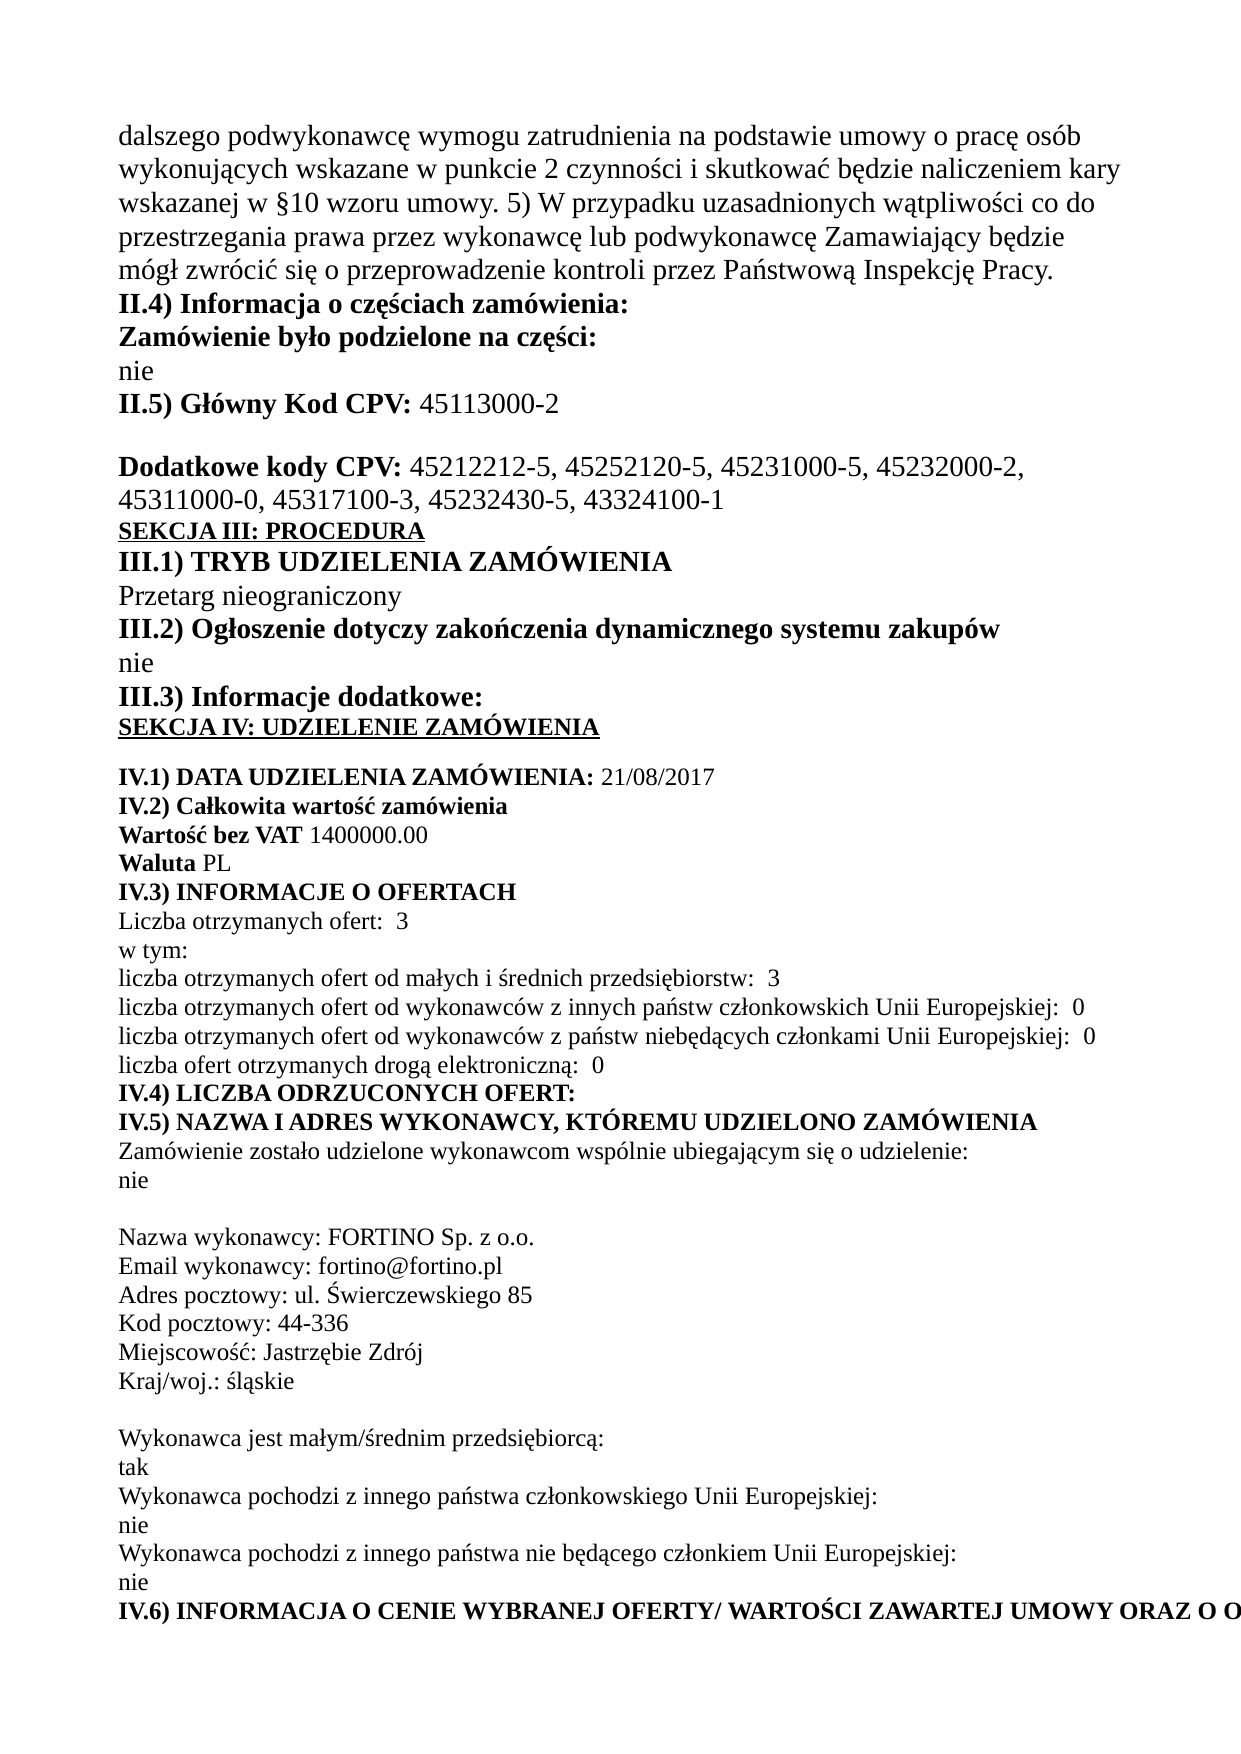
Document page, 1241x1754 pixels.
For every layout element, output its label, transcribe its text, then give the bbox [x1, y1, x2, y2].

text Przetarg nieograniczony [118, 578, 1122, 612]
table_cell IV.1) DATA UDZIELENIA ZAMÓWIENIA: 21/08/2017 IV.2) Całkowita wartość zamówienia Wartość bez VAT 1400000.00 Waluta PL IV.3) INFORMACJE O OFERTACH Liczba otrzymanych ofert: 3 w tym: liczba otrzymanych ofert od małych i średnich przedsiębiorstw: 3 liczba otrzymanych ofert od wykonawców z innych państw członkowskich Unii Europejskiej: 0 liczba otrzymanych ofert od wykonawców z państw niebędących członkami Unii Europejskiej: 0 liczba ofert otrzymanych drogą elektroniczną: 0 IV.4) LICZBA ODRZUCONYCH OFERT: IV.5) NAZWA I ADRES WYKONAWCY, KTÓREMU UDZIELONO ZAMÓWIENIA Zamówienie zostało udzielone wykonawcom wspólnie ubiegającym się o udzielenie: nie Nazwa wykonawcy: FORTINO Sp. z o.o. Email wykonawcy: fortino@fortino.pl Adres pocztowy: ul. Świerczewskiego 85 Kod pocztowy: 44-336 Miejscowość: Jastrzębie Zdrój Kraj/woj.: śląskie Wykonawca jest małym/średnim przedsiębiorcą: tak Wykonawca pochodzi z innego państwa członkowskiego Unii Europejskiej: nie Wykonawca pochodzi z innego państwa nie będącego członkiem Unii Europejskiej: nie IV.6) INFORMACJA O CENIE WYBRANEJ OFERTY/ WARTOŚCI ZAWARTEJ UMOWY ORAZ O OFERTACH Z NAJNIŻSZĄ I NAJWYŻSZĄ CENĄ/KOSZTEM Cena wybranej oferty/wartość umowy 1722000.00 Oferta z najniższą ceną/kosztem 1722000.00 Oferta z najwyższą ceną/kosztem 2341645.71 Waluta: PL IV.7) Informacje na temat podwykonawstwa Wykonawca przewiduje powierzenie wykonania części zamówienia podwykonawcy/podwykonawcom nie Wartość lub procentowa część zamówienia, jaka zostanie powierzona podwykonawcy lub podwykonawcom: IV.8) Informacje dodatkowe: [118, 762, 1240, 1625]
text II.4) Informacja o częściach zamówienia: Zamówienie było podzielone na części: [118, 286, 1122, 353]
table_header [0, 741, 1240, 752]
text III.3) Informacje dodatkowe: [118, 679, 1122, 712]
text dalszego podwykonawcę wymogu zatrudnienia na podstawie umowy o pracę osób wykonujących wskazane w punkcie 2 czynności i skutkować będzie naliczeniem kary wskazanej w §10 wzoru umowy. 5) W przypadku uzasadnionych wątpliwości co do przestrzegania prawa przez wykonawcę lub podwykonawcę Zamawiający będzie mógł zwrócić się o przeprowadzenie kontroli przez Państwową Inspekcję Pracy. [118, 118, 1122, 286]
text III.1) TRYB UDZIELENIA ZAMÓWIENIA [118, 544, 1122, 578]
text nie [118, 353, 1122, 386]
text nie [118, 645, 1122, 679]
text SEKCJA IV: UDZIELENIE ZAMÓWIENIA [118, 712, 1122, 741]
table_cell [118, 752, 1240, 762]
text III.2) Ogłoszenie dotyczy zakończenia dynamicznego systemu zakupów [118, 612, 1122, 645]
text SEKCJA III: PROCEDURA [118, 516, 1122, 544]
text II.5) Główny Kod CPV: 45113000-2 [118, 386, 1122, 420]
text Dodatkowe kody CPV: 45212212-5, 45252120-5, 45231000-5, 45232000-2, 45311000-0, 45317100-3, 45232430-5, 43324100-1 [118, 449, 1122, 516]
